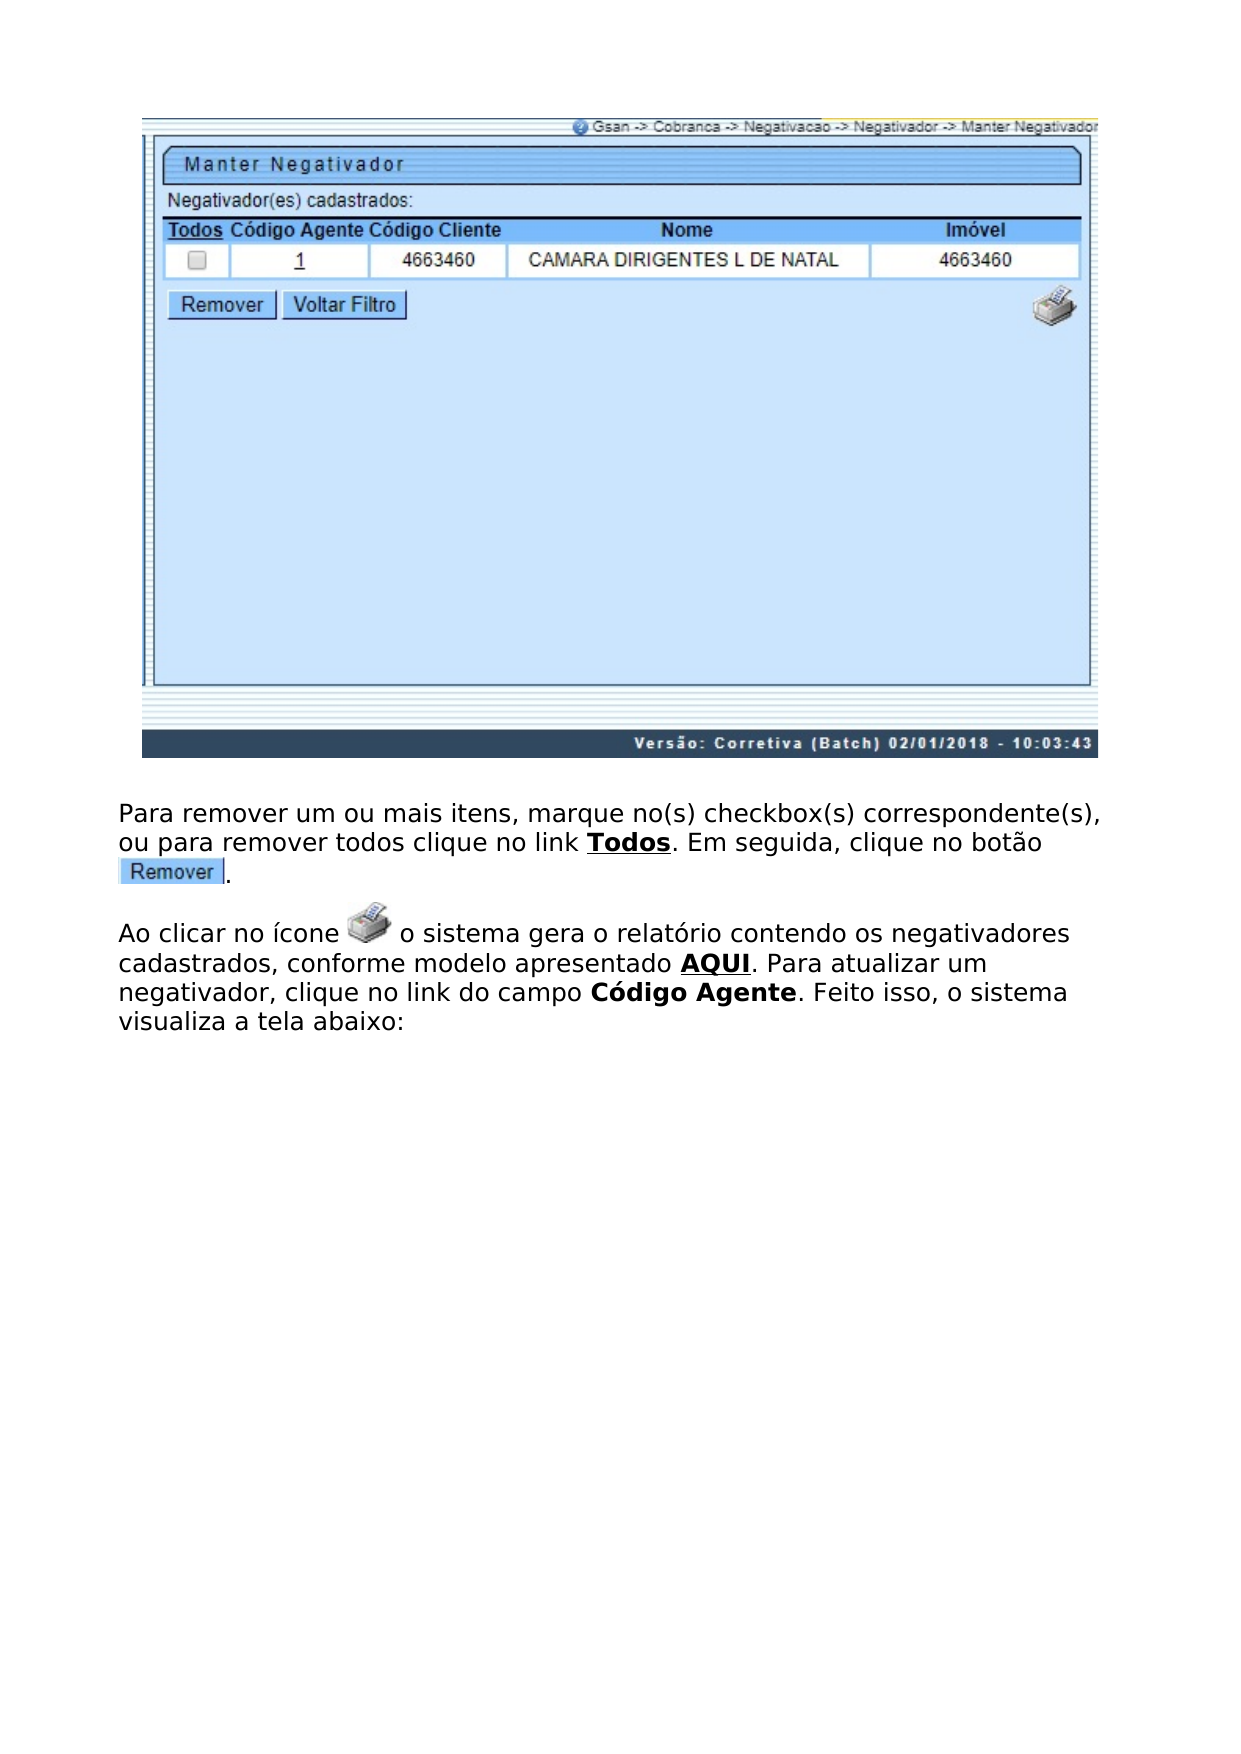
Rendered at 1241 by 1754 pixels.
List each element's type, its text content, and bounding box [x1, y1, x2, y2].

picture [142, 118, 1099, 758]
text Para remover um ou mais itens, marque no(s) checkbox(s) correspondente(s), ou para remover todos clique no link Todos. Em seguida, clique no botão . [118, 799, 1122, 890]
picture [347, 902, 392, 943]
picture [118, 857, 225, 884]
text Ao clicar no ícone o sistema gera o relatório contendo os negativadores cadastrados, conforme modelo apresentado AQUI. Para atualizar um negativador, clique no link do campo Código Agente. Feito isso, o sistema visualiza a tela abaixo: [118, 902, 1122, 1036]
